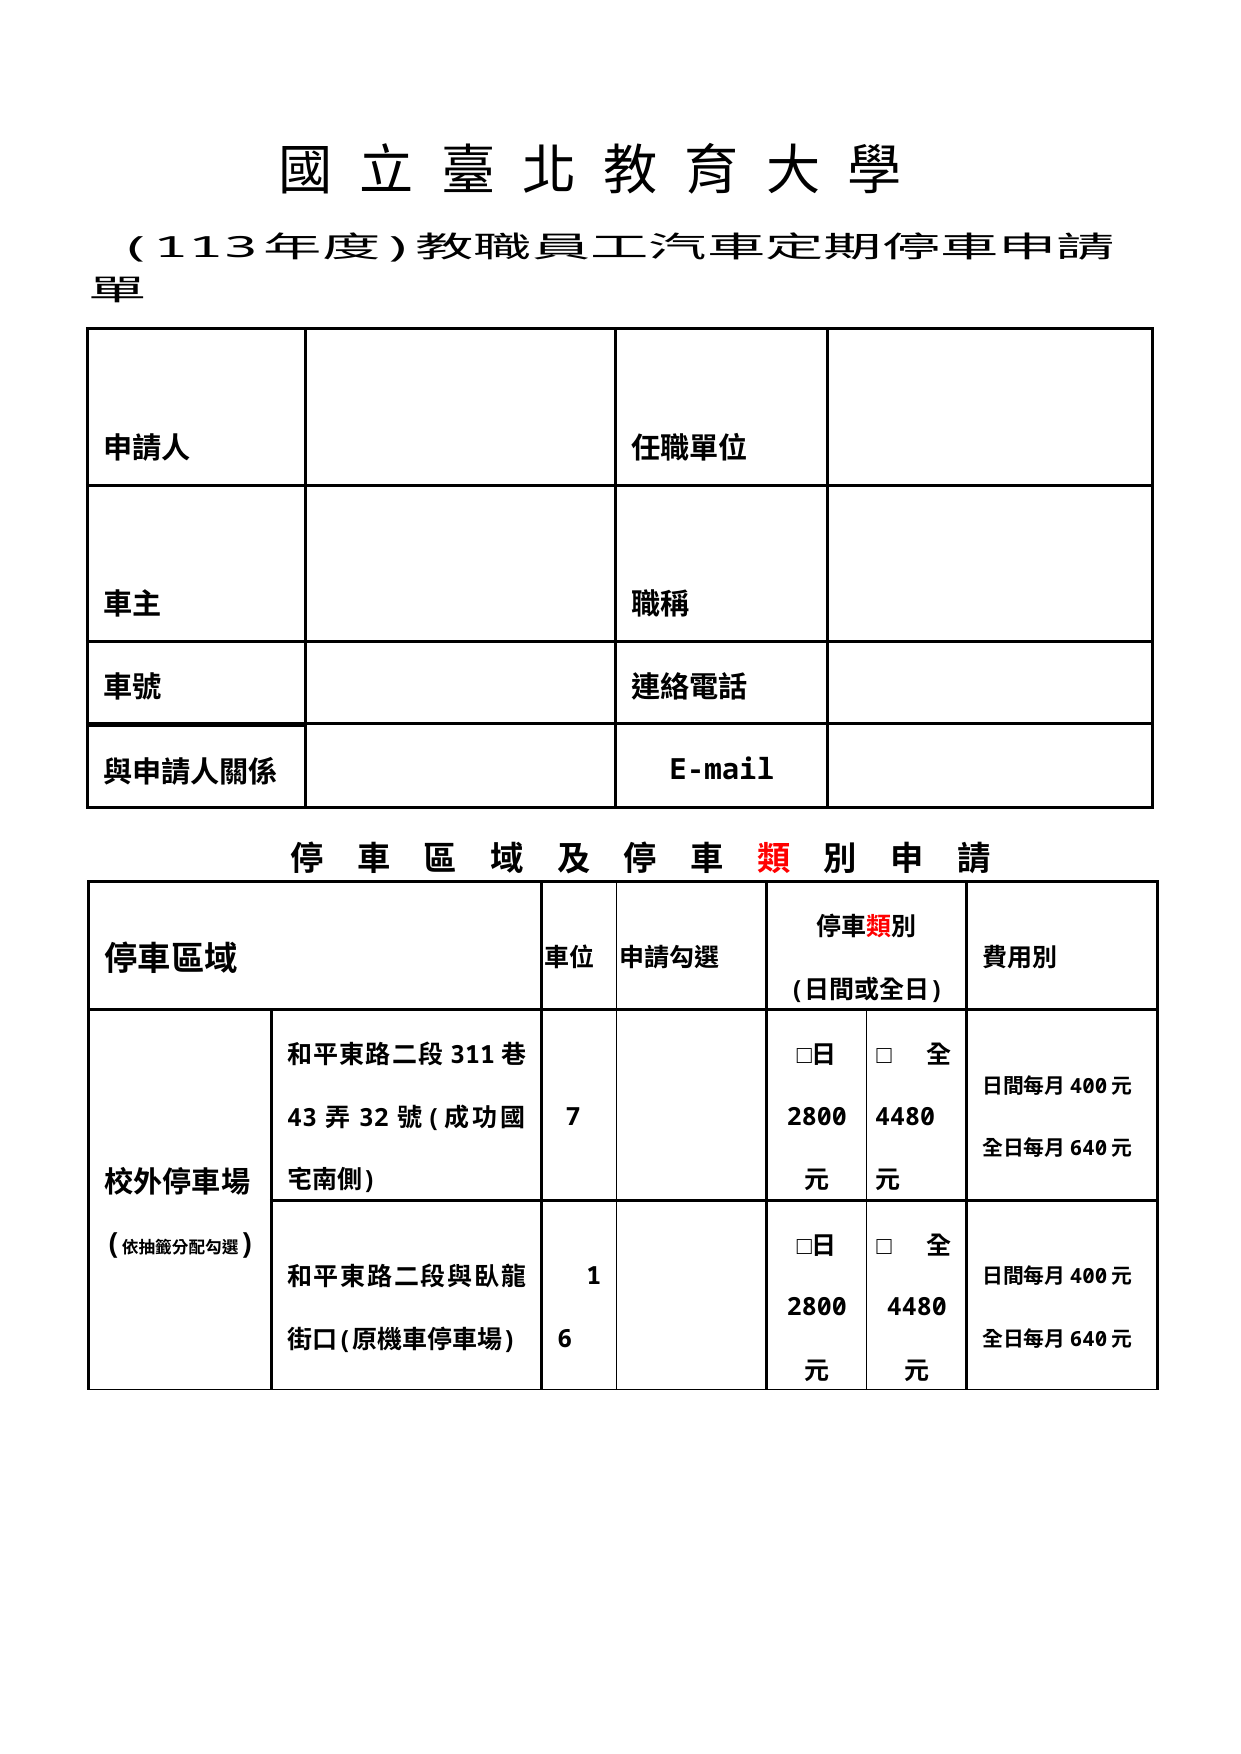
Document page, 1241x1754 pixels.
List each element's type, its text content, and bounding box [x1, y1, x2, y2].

text (113年度)教職員工汽車定期停車申請單 [89, 224, 1152, 308]
table_cell 全 4480元 [867, 1011, 965, 1199]
table_header 停車區域 [90, 883, 540, 1008]
text 國 立 臺 北 教 育 大 學 [89, 127, 1152, 205]
table_cell 與申請人關係 [89, 727, 304, 806]
table_cell [617, 1011, 765, 1199]
table_cell 和平東路二段311巷43弄32號(成功國宅南側) [273, 1011, 540, 1199]
table_cell 職稱 [617, 487, 826, 639]
table_header 申請人 [89, 330, 304, 483]
table_cell □日 2800元 [768, 1011, 866, 1199]
table_cell 和平東路二段與臥龍街口(原機車停車場) [273, 1202, 540, 1389]
table_cell [307, 725, 614, 806]
table_header 車位 [543, 883, 616, 1008]
table_header [307, 330, 614, 483]
table_cell [829, 725, 1151, 806]
table_cell [829, 487, 1151, 639]
table_cell 16 [543, 1202, 616, 1389]
table_cell 7 [543, 1011, 616, 1199]
table_cell [307, 643, 614, 722]
table_cell [829, 643, 1151, 722]
table_header 費用別 [968, 883, 1156, 1008]
table_cell 全 4480元 [867, 1202, 965, 1389]
table_cell □日 2800元 [768, 1202, 866, 1389]
table_cell 日間每月400元 全日每月640元 [968, 1011, 1156, 1199]
table_cell 車主 [89, 487, 304, 639]
table_header [829, 330, 1151, 483]
text 停 車 區 域 及 停 車 類 別 申 請 [89, 832, 1152, 880]
table_cell [307, 487, 614, 639]
table_cell 日間每月400元 全日每月640元 [968, 1202, 1156, 1389]
table_cell 校外停車場 (依抽籤分配勾選) [90, 1011, 270, 1389]
table_cell 車號 [89, 643, 304, 722]
table_header 任職單位 [617, 330, 826, 483]
table_header 停車類別 (日間或全日) [768, 883, 965, 1008]
table_cell E-mail [617, 725, 826, 806]
table_cell 連絡電話 [617, 643, 826, 722]
table_cell [617, 1202, 765, 1389]
table_header 申請勾選 [617, 883, 765, 1008]
